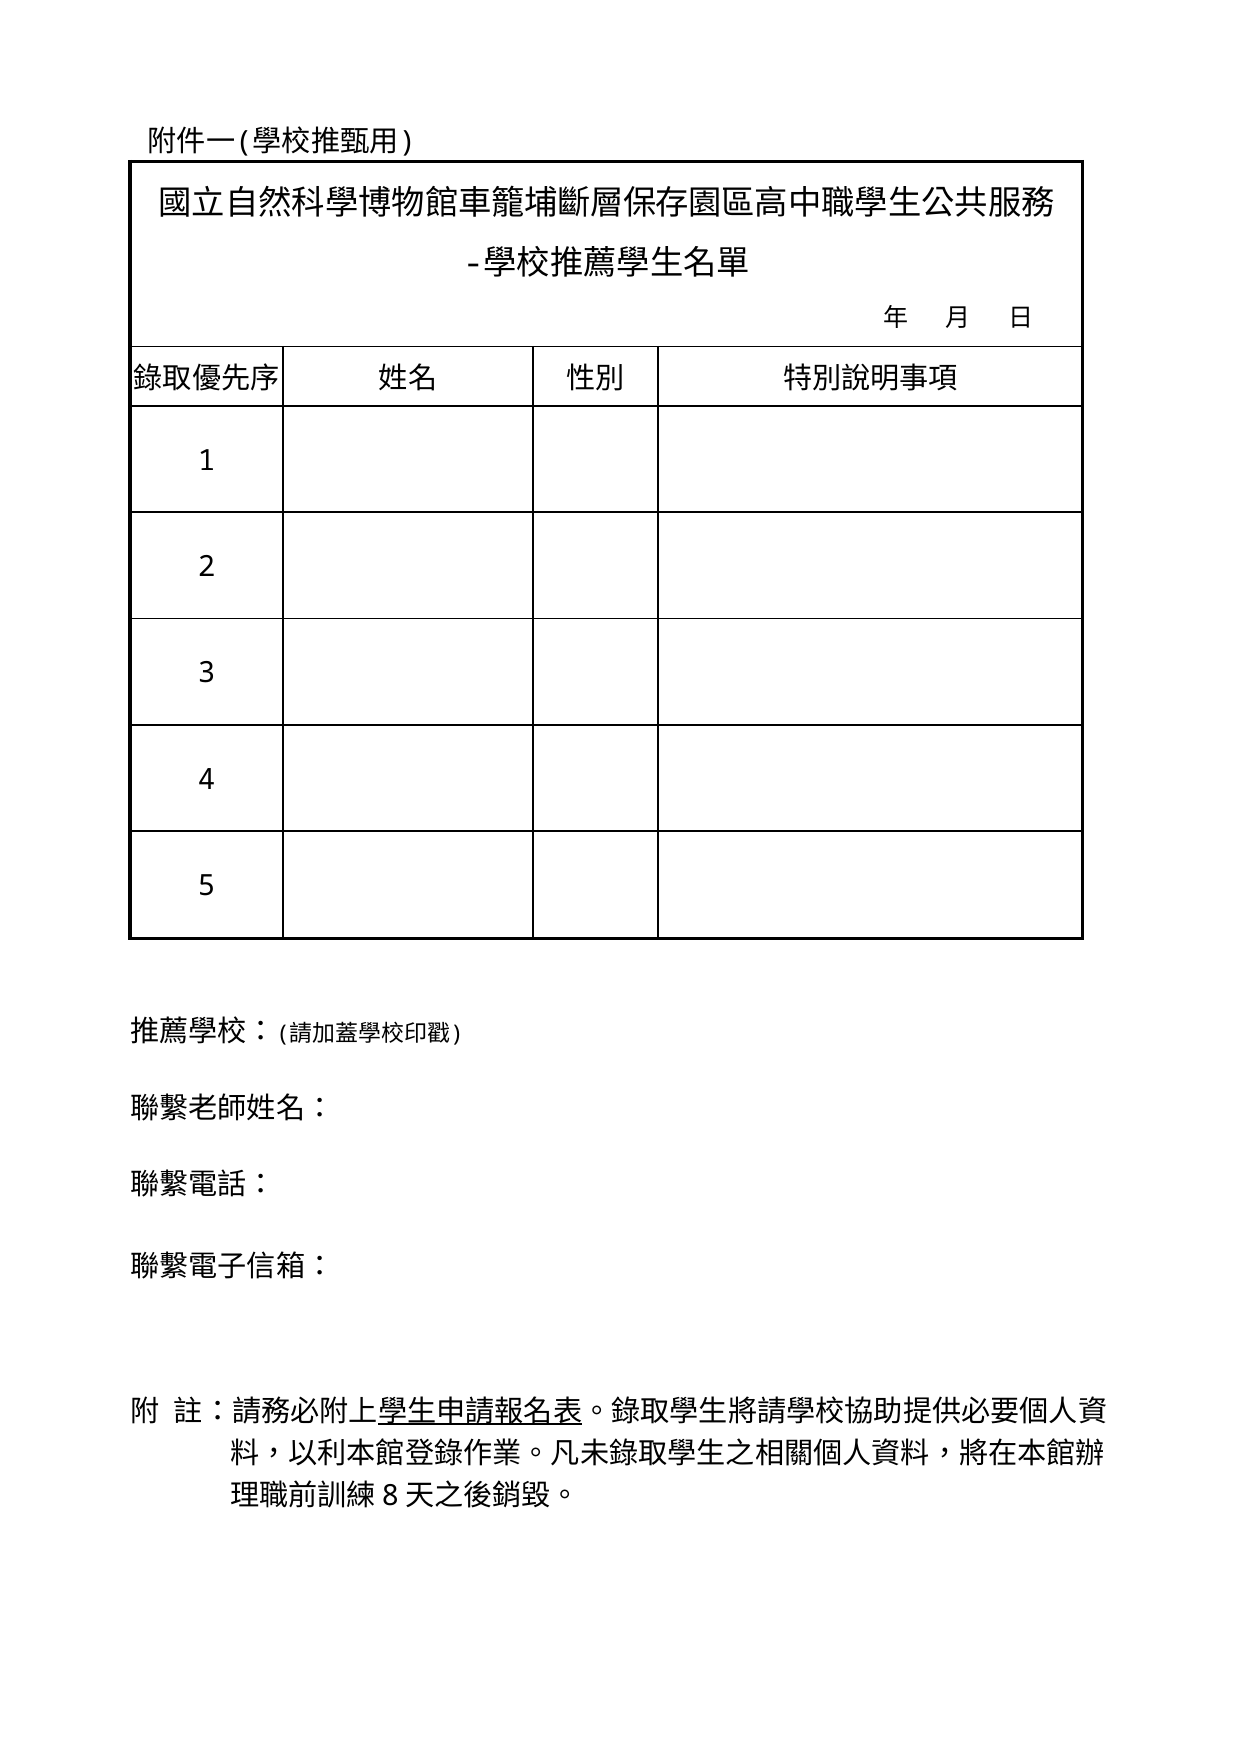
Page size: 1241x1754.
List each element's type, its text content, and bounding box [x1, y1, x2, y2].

text 聯繫電話： [130, 1161, 1110, 1203]
table_cell [284, 726, 532, 830]
table_cell 性別 [534, 347, 657, 405]
table_cell 5 [132, 832, 282, 937]
table_header 國立自然科學博物館車籠埔斷層保存園區高中職學生公共服務 -學校推薦學生名單 年 月 日 [132, 163, 1081, 346]
table_cell [534, 619, 657, 724]
table_cell [534, 513, 657, 618]
table_cell 3 [132, 619, 282, 724]
table_cell [534, 832, 657, 937]
text 附 註：請務必附上學生申請報名表。錄取學生將請學校協助提供必要個人資料，以利本館登錄作業。凡未錄取學生之相關個人資料，將在本館辦理職前訓練8天之後銷毀。 [130, 1387, 1110, 1514]
table_cell [659, 513, 1081, 618]
text 聯繫老師姓名： [130, 1084, 1110, 1127]
table_cell [534, 726, 657, 830]
table_cell 姓名 [284, 347, 532, 405]
text 推薦學校：(請加蓋學校印戳) [130, 1008, 1110, 1050]
table_cell [659, 726, 1081, 830]
table_cell 特別說明事項 [659, 347, 1081, 405]
text 聯繫電子信箱： [130, 1243, 1110, 1285]
table_cell [284, 619, 532, 724]
table_cell [659, 832, 1081, 937]
table_cell [659, 619, 1081, 724]
text 附件一(學校推甄用) [130, 118, 1110, 160]
table_cell 1 [132, 407, 282, 511]
table_cell [284, 407, 532, 511]
table_cell [659, 407, 1081, 511]
table_cell 4 [132, 726, 282, 830]
table_cell [284, 513, 532, 618]
table_cell 2 [132, 513, 282, 618]
table_cell [534, 407, 657, 511]
table_cell [284, 832, 532, 937]
table_cell 錄取優先序 [132, 347, 282, 405]
